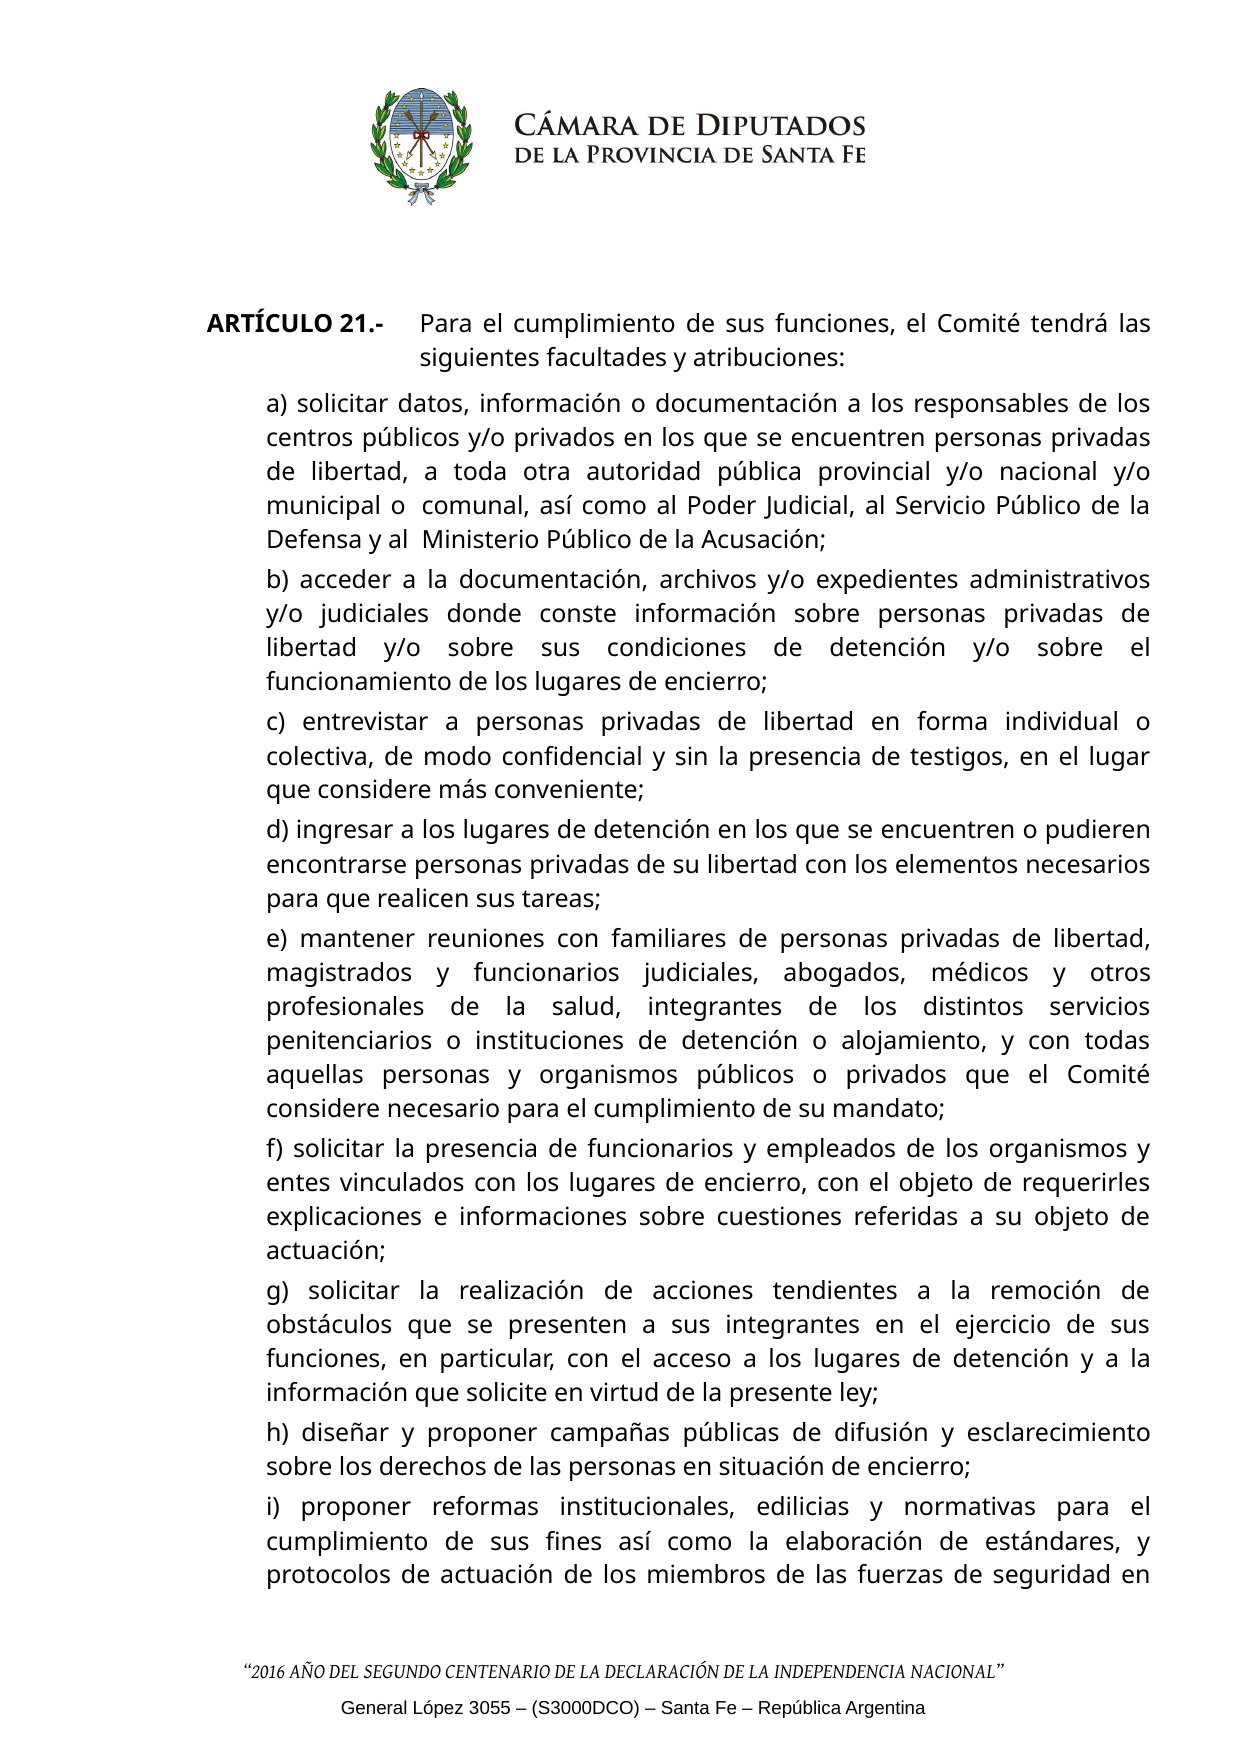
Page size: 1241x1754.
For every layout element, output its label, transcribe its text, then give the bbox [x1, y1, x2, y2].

text d) ingresar a los lugares de detención en los que se encuentren o pudieren encontrarse personas privadas de su libertad con los elementos necesarios para que realicen sus tareas; [266, 812, 1152, 914]
text h) diseñar y proponer campañas públicas de difusión y esclarecimiento sobre los derechos de las personas en situación de encierro; [266, 1415, 1152, 1483]
picture [370, 88, 866, 210]
text f) solicitar la presencia de funcionarios y empleados de los organismos y entes vinculados con los lugares de encierro, con el objeto de requerirles explicaciones e informaciones sobre cuestiones referidas a su objeto de actuación; [266, 1131, 1152, 1267]
text g) solicitar la realización de acciones tendientes a la remoción de obstáculos que se presenten a sus integrantes en el ejercicio de sus funciones, en particular, con el acceso a los lugares de detención y a la información que solicite en virtud de la presente ley; [266, 1273, 1152, 1409]
text b) acceder a la documentación, archivos y/o expedientes administrativos y/o judiciales donde conste información sobre personas privadas de libertad y/o sobre sus condiciones de detención y/o sobre el funcionamiento de los lugares de encierro; [266, 562, 1152, 698]
text a) solicitar datos, información o documentación a los responsables de los centros públicos y/o privados en los que se encuentren personas privadas de libertad, a toda otra autoridad pública provincial y/o nacional y/o municipal o comunal, así como al Poder Judicial, al Servicio Público de la Defensa y al Ministerio Público de la Acusación; [266, 386, 1152, 556]
table_header ARTÍCULO 21.- [207, 306, 419, 356]
text Para el cumplimiento de sus funciones, el Comité tendrá las siguientes facultades y atribuciones: [207, 306, 1152, 374]
text i) proponer reformas institucionales, edilicias y normativas para el cumplimiento de sus fines así como la elaboración de estándares, y protocolos de actuación de los miembros de las fuerzas de seguridad en [266, 1489, 1152, 1591]
text e) mantener reuniones con familiares de personas privadas de libertad, magistrados y funcionarios judiciales, abogados, médicos y otros profesionales de la salud, integrantes de los distintos servicios penitenciarios o instituciones de detención o alojamiento, y con todas aquellas personas y organismos públicos o privados que el Comité considere necesario para el cumplimiento de su mandato; [266, 920, 1152, 1125]
text c) entrevistar a personas privadas de libertad en forma individual o colectiva, de modo confidencial y sin la presencia de testigos, en el lugar que considere más conveniente; [266, 704, 1152, 806]
